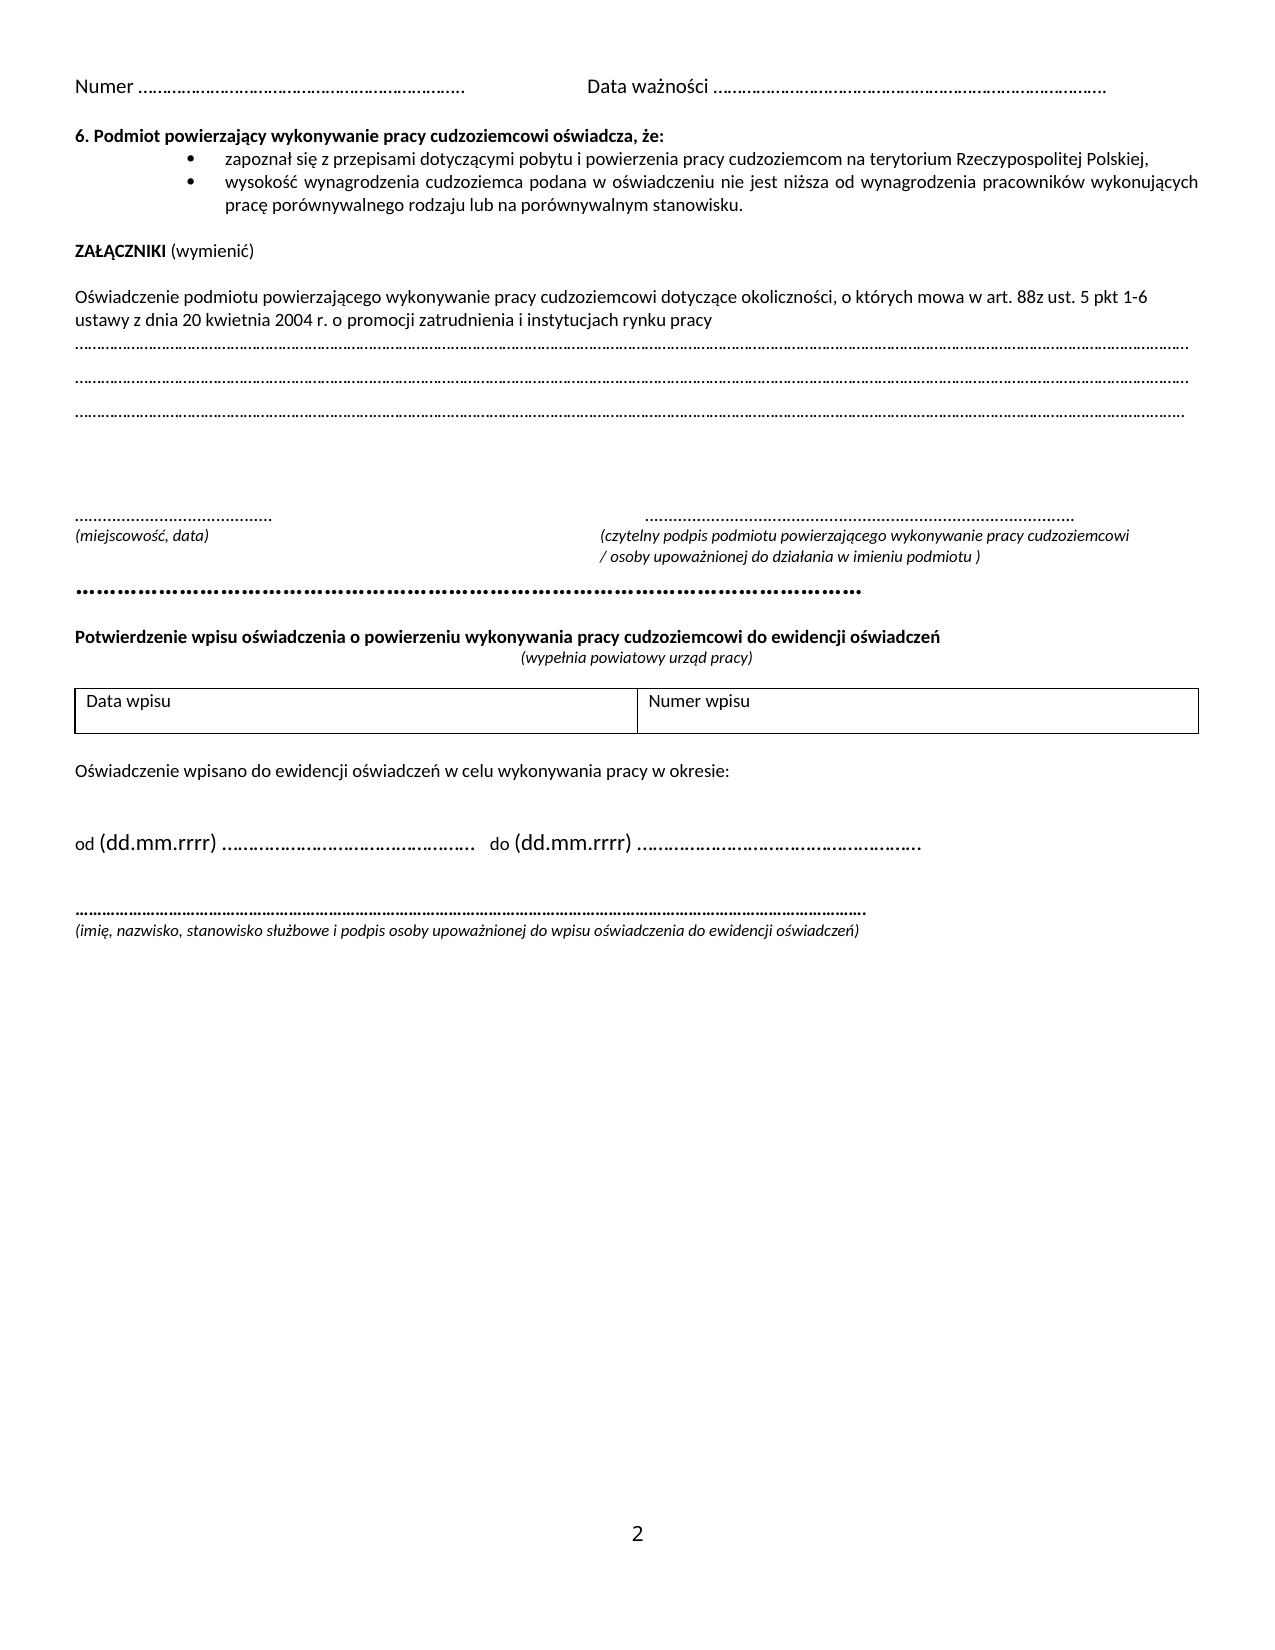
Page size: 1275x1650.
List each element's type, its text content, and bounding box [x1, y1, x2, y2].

table_header Data wpisu [76, 689, 637, 733]
text 6. Podmiot powierzający wykonywanie pracy cudzoziemcowi oświadcza, że: [75, 124, 1200, 147]
text Oświadczenie podmiotu powierzającego wykonywanie pracy cudzoziemcowi dotyczące okoliczności, o których mowa w art. 88z ust. 5 pkt 1-6 ustawy z dnia 20 kwietnia 2004 r. o promocji zatrudnienia i instytucjach rynku pracy [75, 285, 1200, 331]
text Potwierdzenie wpisu oświadczenia o powierzeniu wykonywania pracy cudzoziemcowi do ewidencji oświadczeń [75, 625, 1200, 648]
text …....................................... ........................................................................................... [75, 503, 1200, 526]
text ZAŁĄCZNIKI (wymienić) [75, 239, 1200, 262]
text od (dd.mm.rrrr) ………………………………………… do (dd.mm.rrrr) ……………………………………………… [75, 828, 1200, 856]
text (wypełnia powiatowy urząd pracy) [75, 648, 1200, 668]
table_header Numer wpisu [638, 689, 1198, 733]
text ……………………………………………………………………………………………………………………………………………………………. [75, 877, 1200, 920]
text …………………………………………………………………………………………………… [75, 566, 1200, 602]
list wysokość wynagrodzenia cudzoziemca podana w oświadczeniu nie jest niższa od wynagrodzenia pracowników wykonujących pracę porównywalnego rodzaju lub na porównywalnym stanowisku. [187, 170, 1200, 216]
text …………………………………………………………………………………………………………………………………………………………………………………………………………………………………………………………………………………………………………………………………………………………………………………………………………………………………………………………………………………………………………………………………………………………………………………………………………………………………………………………………………………………………………….. [75, 331, 1200, 422]
text Oświadczenie wpisano do ewidencji oświadczeń w celu wykonywania pracy w okresie: [75, 760, 1200, 783]
text / osoby upoważnionej do działania w imieniu podmiotu ) [525, 546, 1200, 566]
text (imię, nazwisko, stanowisko służbowe i podpis osoby upoważnionej do wpisu oświadczenia do ewidencji oświadczeń) [75, 920, 1200, 940]
list zapoznał się z przepisami dotyczącymi pobytu i powierzenia pracy cudzoziemcom na terytorium Rzeczypospolitej Polskiej, [187, 147, 1200, 170]
text (miejscowość, data) (czytelny podpis podmiotu powierzającego wykonywanie pracy cudzoziemcowi [75, 526, 1200, 546]
text Numer ………………………………………………………….. Data ważności ………………………………………………………………………. [75, 74, 1200, 99]
